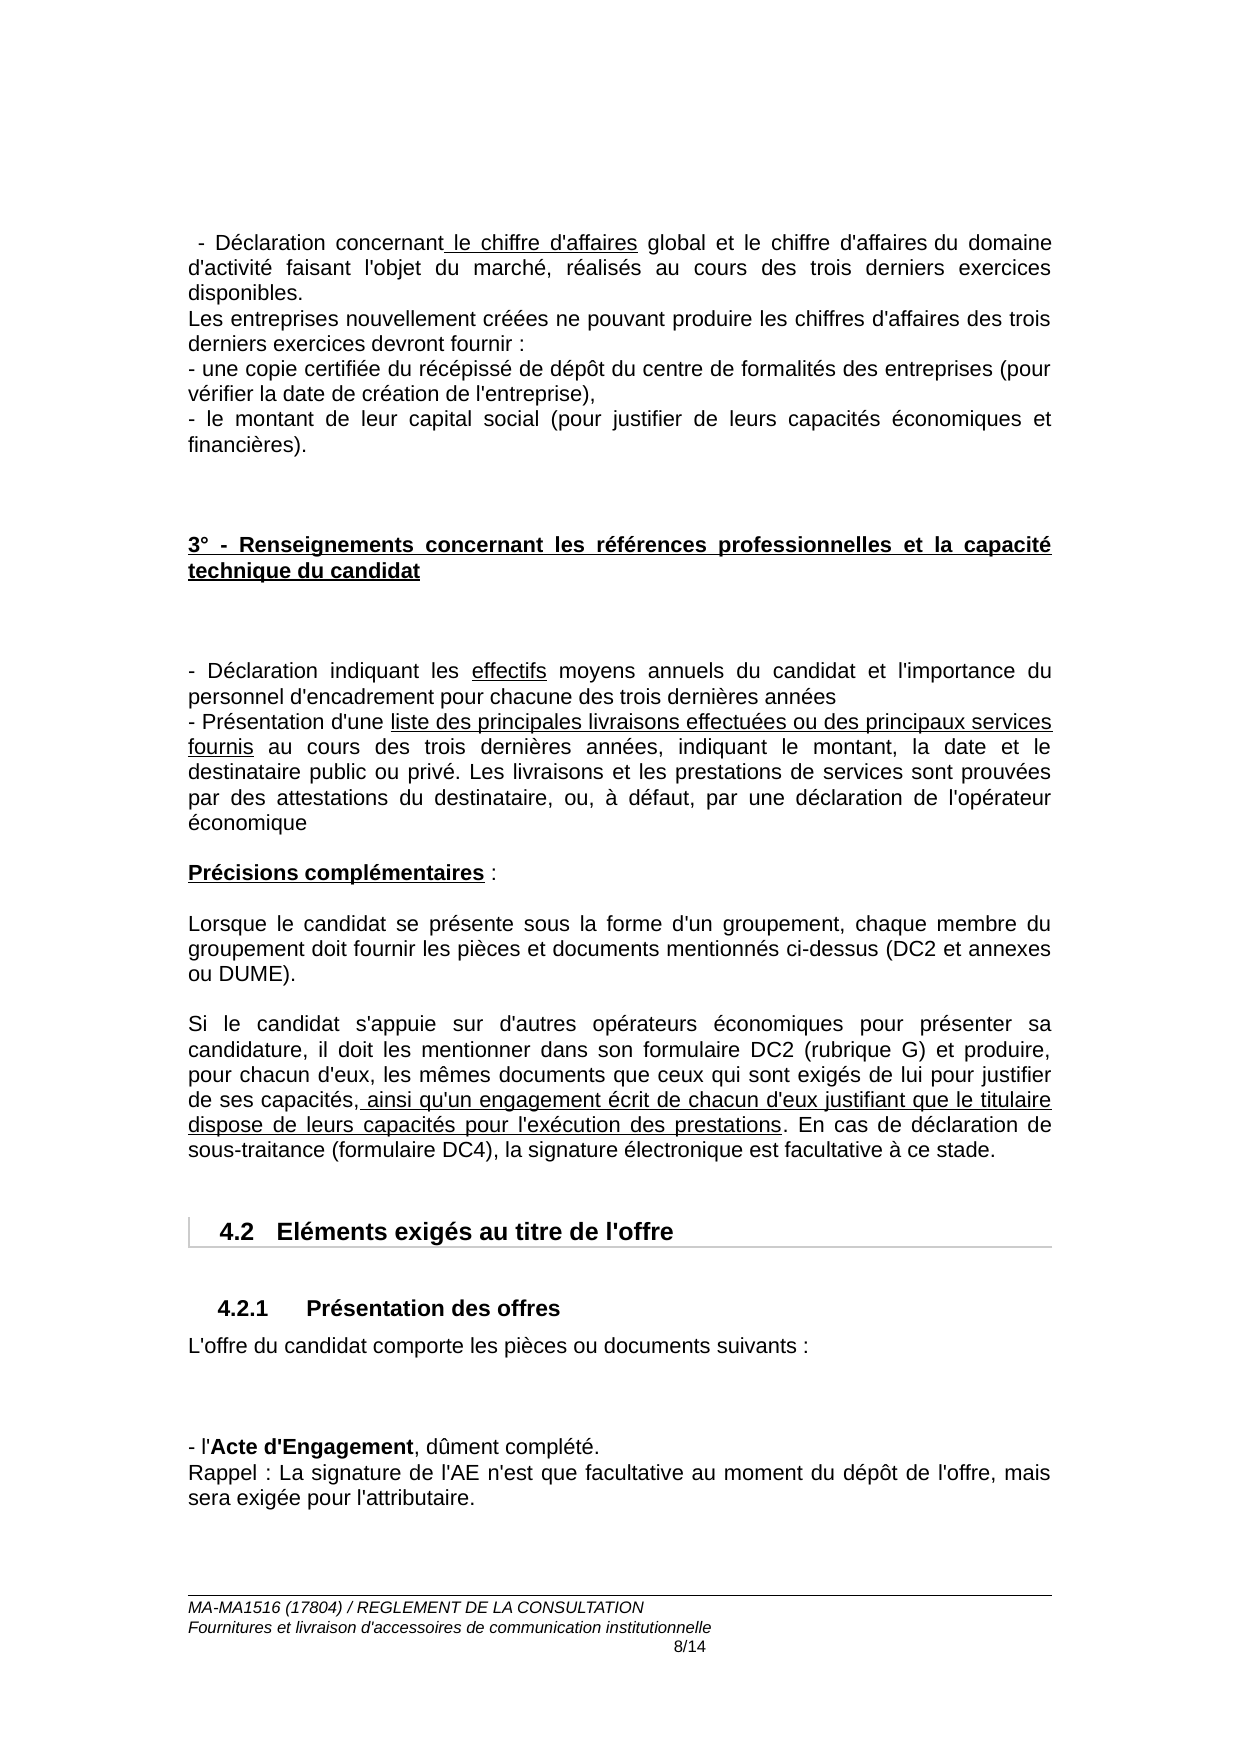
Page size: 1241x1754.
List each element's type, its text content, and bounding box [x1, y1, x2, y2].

text technique du candidat [188, 555, 1052, 583]
subtitle Présentation des offres [188, 1295, 1052, 1322]
text - Présentation d'une liste des principales livraisons effectuées ou des principaux services fournis au cours des trois dernières années, indiquant le montant, la date et le destinataire public ou privé. Les livraisons et les prestations de services sont prouvées par des attestations du destinataire, ou, à défaut, par une déclaration de l'opérateur économique [188, 709, 1052, 835]
text Lorsque le candidat se présente sous la forme d'un groupement, chaque membre du groupement doit fournir les pièces et documents mentionnés ci-dessus (DC2 et annexes ou DUME). [188, 910, 1052, 986]
text Rappel : La signature de l'AE n'est que facultative au moment du dépôt de l'offre, mais sera exigée pour l'attributaire. [188, 1459, 1052, 1510]
text Si le candidat s'appuie sur d'autres opérateurs économiques pour présenter sa candidature, il doit les mentionner dans son formulaire DC2 (rubrique G) et produire, pour chacun d'eux, les mêmes documents que ceux qui sont exigés de lui pour justifier de ses capacités, ainsi qu'un engagement écrit de chacun d'eux justifiant que le titulaire dispose de leurs capacités pour l'exécution des prestations. En cas de déclaration de sous-traitance (formulaire DC4), la signature électronique est facultative à ce stade. [188, 1011, 1052, 1162]
text Les entreprises nouvellement créées ne pouvant produire les chiffres d'affaires des trois derniers exercices devront fournir : [188, 305, 1052, 356]
text - une copie certifiée du récépissé de dépôt du centre de formalités des entreprises (pour vérifier la date de création de l'entreprise), [188, 356, 1052, 406]
text Précisions complémentaires : [188, 860, 1052, 885]
text 3° - Renseignements concernant les références professionnelles et la capacité [188, 532, 1052, 554]
subtitle Eléments exigés au titre de l'offre [190, 1217, 1052, 1246]
text - Déclaration indiquant les effectifs moyens annuels du candidat et l'importance du personnel d'encadrement pour chacune des trois dernières années [188, 658, 1052, 709]
text - l'Acte d'Engagement, dûment complété. [188, 1434, 1052, 1459]
text - Déclaration concernant le chiffre d'affaires global et le chiffre d'affaires du domaine d'activité faisant l'objet du marché, réalisés au cours des trois derniers exercices disponibles. [188, 230, 1052, 305]
text L'offre du candidat comporte les pièces ou documents suivants : [188, 1333, 1052, 1358]
text - le montant de leur capital social (pour justifier de leurs capacités économiques et financières). [188, 406, 1052, 457]
